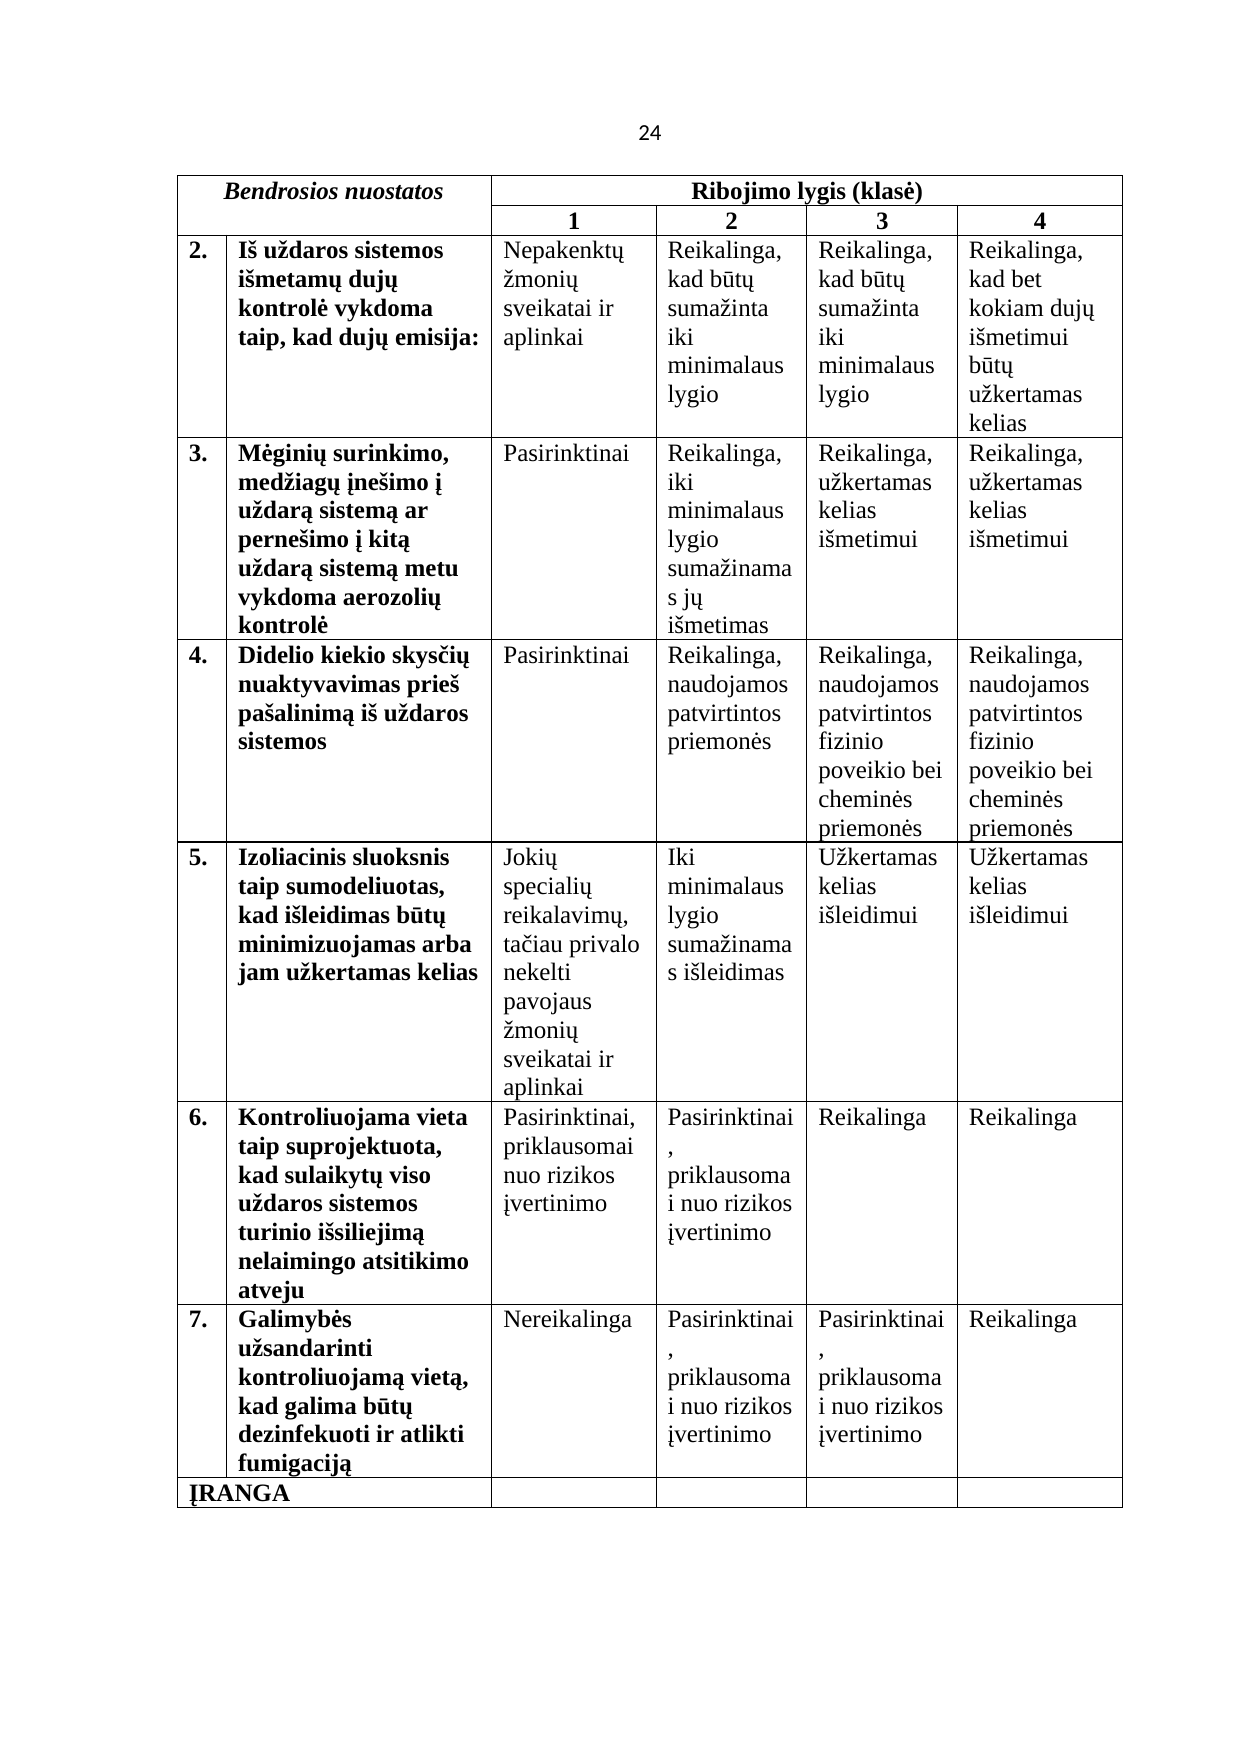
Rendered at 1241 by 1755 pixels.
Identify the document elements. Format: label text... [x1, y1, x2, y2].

table_cell Reikalinga [958, 1102, 1122, 1303]
table_cell Jokių specialių reikalavimų, tačiau privalo nekelti pavojaus žmonių sveikatai ir aplinkai [492, 843, 656, 1101]
table_cell Galimybės užsandarinti kontroliuojamą vietą, kad galima būtų dezinfekuoti ir atlikti fumigaciją [227, 1305, 491, 1477]
table_cell Pasirinktinai [492, 640, 656, 841]
table_cell Pasirinktinai, priklausomai nuo rizikos įvertinimo [657, 1102, 806, 1303]
table_cell [657, 1478, 806, 1507]
table_cell [958, 1478, 1122, 1507]
table_cell Reikalinga, naudojamos patvirtintos priemonės [657, 640, 806, 841]
table_cell 4 [958, 206, 1122, 234]
table_cell Iki minimalaus lygio sumažinamas išleidimas [657, 843, 806, 1101]
table_cell Reikalinga [807, 1102, 957, 1303]
table_cell Reikalinga, iki minimalaus lygio sumažinamas jų išmetimas [657, 438, 806, 639]
table_cell Kontroliuojama vieta taip suprojektuota, kad sulaikytų viso uždaros sistemos turinio išsiliejimą nelaimingo atsitikimo atveju [227, 1102, 491, 1303]
table_cell Izoliacinis sluoksnis taip sumodeliuotas, kad išleidimas būtų minimizuojamas arba jam užkertamas kelias [227, 843, 491, 1101]
table_cell 1 [492, 206, 656, 234]
table_cell Iš uždaros sistemos išmetamų dujų kontrolė vykdoma taip, kad dujų emisija: [227, 236, 491, 437]
table_cell Pasirinktinai, priklausomai nuo rizikos įvertinimo [807, 1305, 957, 1477]
table_cell Reikalinga, kad būtų sumažinta iki minimalaus lygio [807, 236, 957, 437]
table_cell 7. [178, 1305, 226, 1477]
table_cell 5. [178, 843, 226, 1101]
table_cell Reikalinga, užkertamas kelias išmetimui [807, 438, 957, 639]
table_cell Įranga [178, 1478, 491, 1507]
table_header Ribojimo lygis (klasė) [492, 176, 1122, 205]
table_cell Reikalinga, naudojamos patvirtintos fizinio poveikio bei cheminės priemonės [807, 640, 957, 841]
table_cell Reikalinga, užkertamas kelias išmetimui [958, 438, 1122, 639]
table_cell [492, 1478, 656, 1507]
table_cell Reikalinga, kad bet kokiam dujų išmetimui būtų užkertamas kelias [958, 236, 1122, 437]
table_cell 3. [178, 438, 226, 639]
table_cell Užkertamas kelias išleidimui [807, 843, 957, 1101]
table_cell Pasirinktinai, priklausomai nuo rizikos įvertinimo [492, 1102, 656, 1303]
table_cell 6. [178, 1102, 226, 1303]
table_cell Reikalinga [958, 1305, 1122, 1477]
table_cell Reikalinga, naudojamos patvirtintos fizinio poveikio bei cheminės priemonės [958, 640, 1122, 841]
table_header Bendrosios nuostatos [178, 176, 491, 234]
table_cell Reikalinga, kad būtų sumažinta iki minimalaus lygio [657, 236, 806, 437]
table_cell Pasirinktinai [492, 438, 656, 639]
table_cell [807, 1478, 957, 1507]
table_cell Mėginių surinkimo, medžiagų įnešimo į uždarą sistemą ar pernešimo į kitą uždarą sistemą metu vykdoma aerozolių kontrolė [227, 438, 491, 639]
table_cell Nepakenktų žmonių sveikatai ir aplinkai [492, 236, 656, 437]
table_cell 3 [807, 206, 957, 234]
table_cell Užkertamas kelias išleidimui [958, 843, 1122, 1101]
table_cell 2. [178, 236, 226, 437]
table_cell Nereikalinga [492, 1305, 656, 1477]
table_cell Didelio kiekio skysčių nuaktyvavimas prieš pašalinimą iš uždaros sistemos [227, 640, 491, 841]
table_cell 2 [657, 206, 806, 234]
table_cell 4. [178, 640, 226, 841]
table_cell Pasirinktinai, priklausomai nuo rizikos įvertinimo [657, 1305, 806, 1477]
